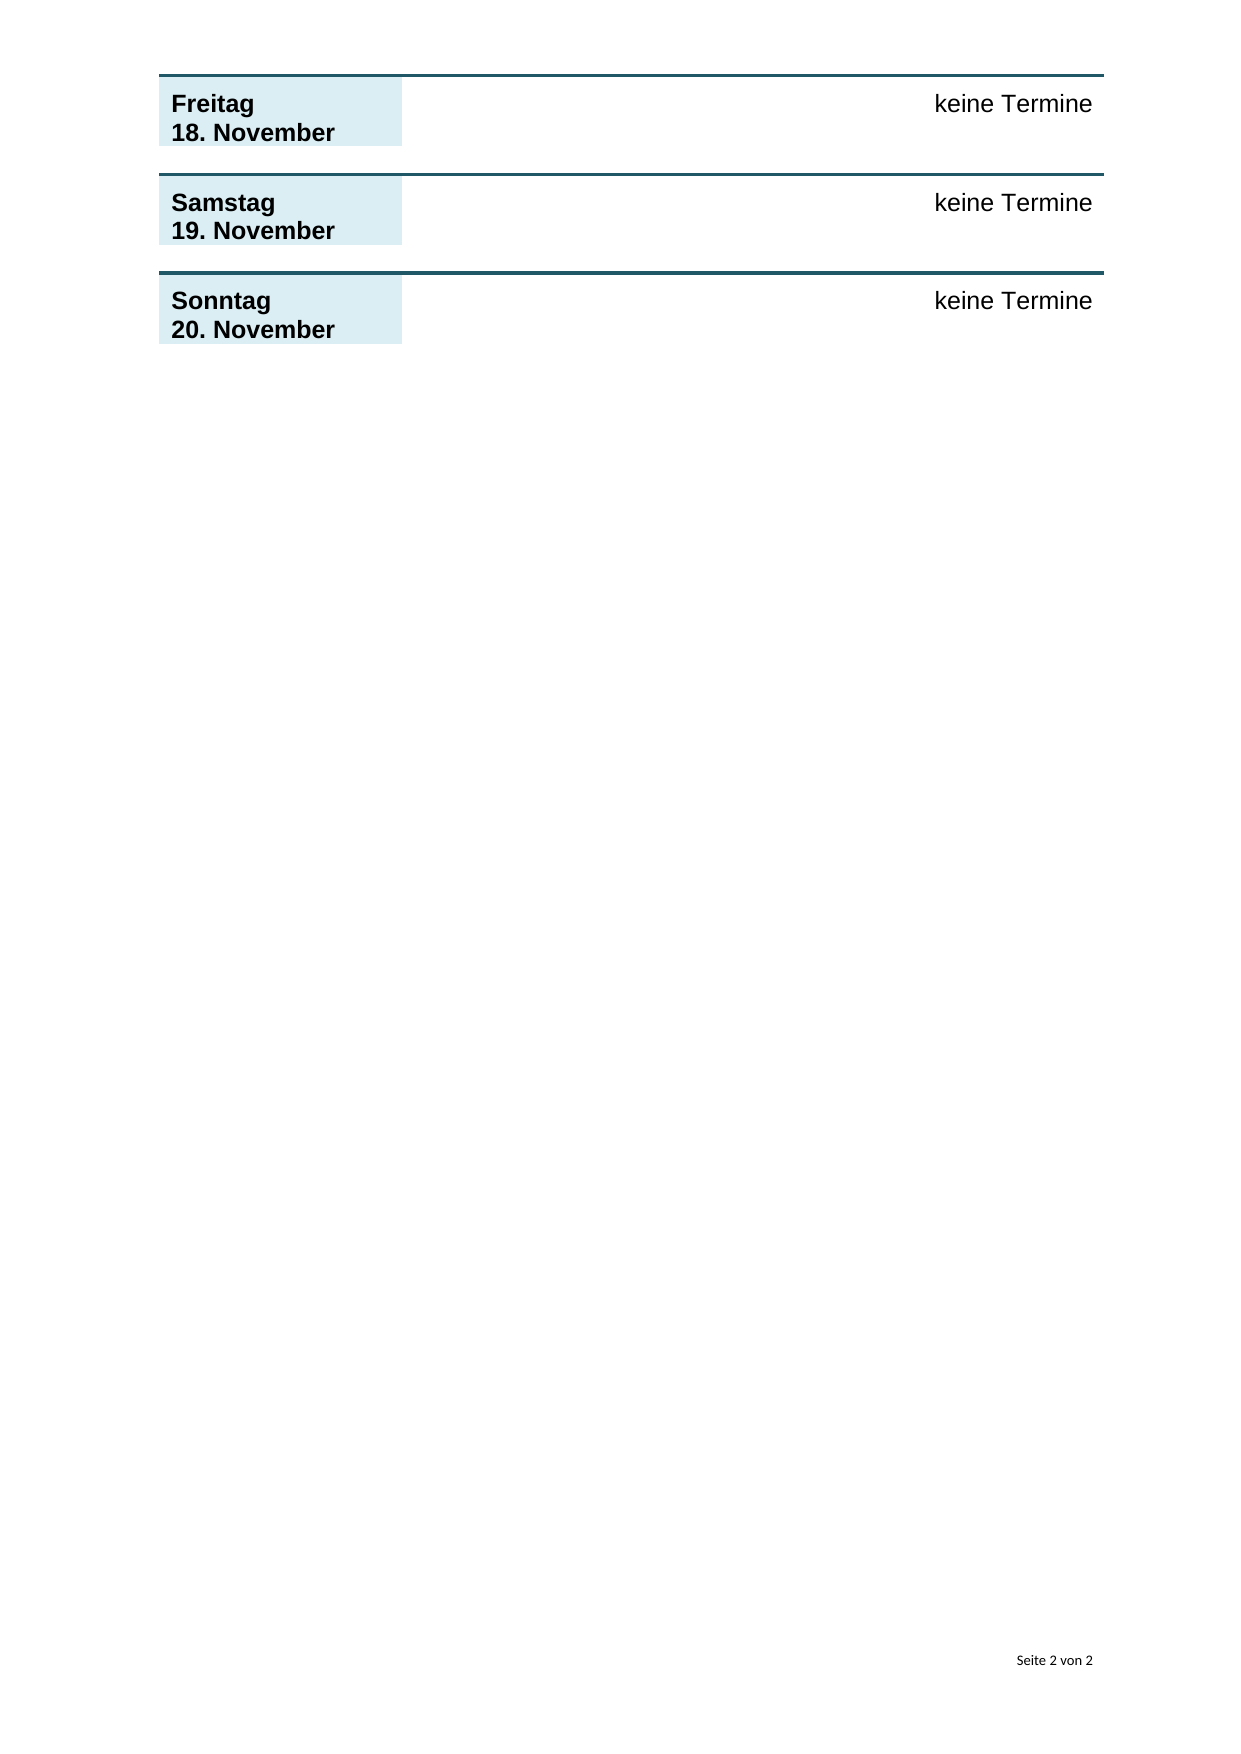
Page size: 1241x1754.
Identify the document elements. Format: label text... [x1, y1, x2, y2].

table_header Samstag 19. November [159, 176, 402, 245]
table_header keine Termine [402, 275, 1104, 344]
table_header Freitag 18. November [159, 77, 402, 146]
table_header keine Termine [402, 77, 1104, 146]
table_header keine Termine [402, 176, 1104, 245]
table_header Sonntag 20. November [159, 275, 402, 344]
